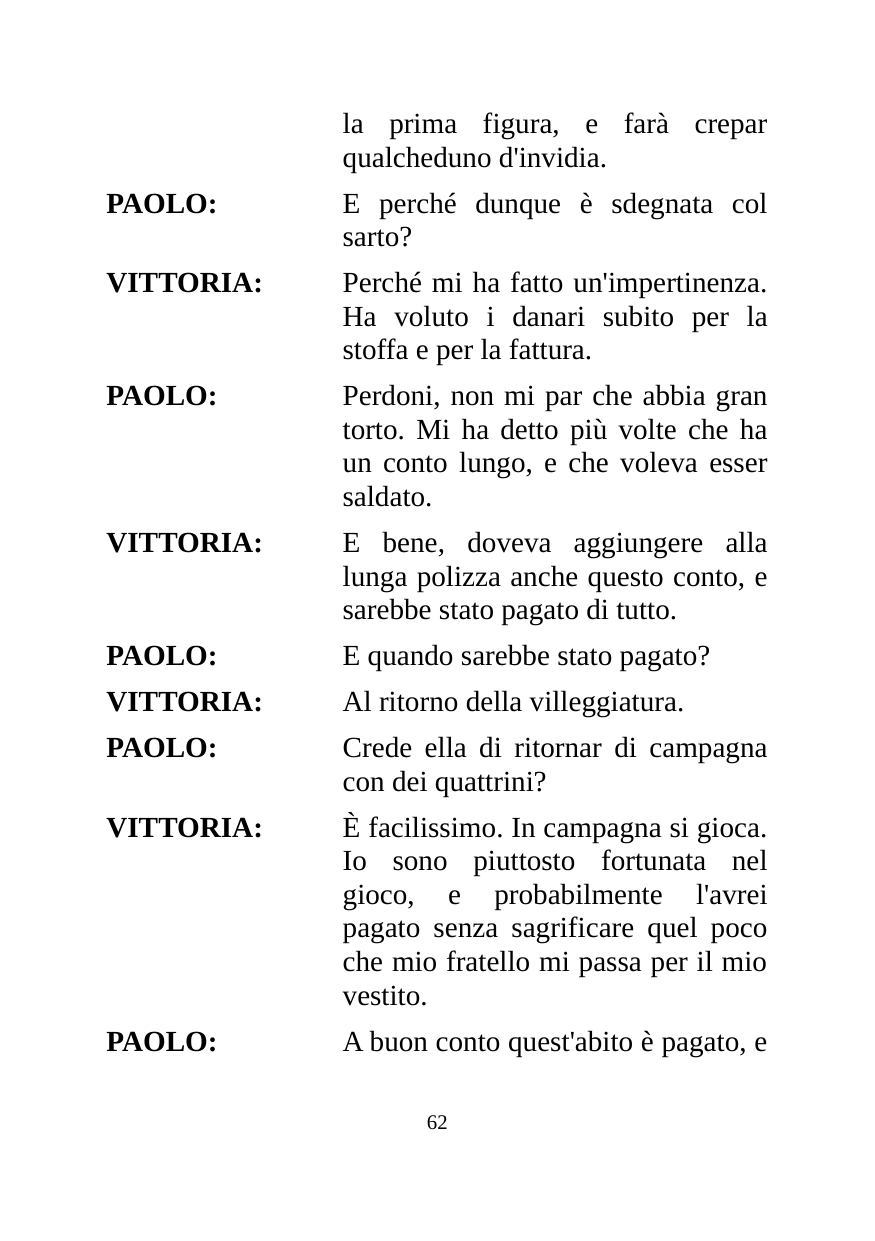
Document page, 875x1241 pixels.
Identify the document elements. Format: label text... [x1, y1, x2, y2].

text PAOLO: Perdoni, non mi par che abbia gran torto. Mi ha detto più volte che ha un conto lungo, e che voleva esser saldato. [106, 378, 768, 513]
text PAOLO: E perché dunque è sdegnata col sarto? [106, 186, 768, 253]
text VITTORIA: E bene, doveva aggiungere alla lunga polizza anche questo conto, e sarebbe stato pagato di tutto. [106, 525, 768, 626]
text VITTORIA: È facilissimo. In campagna si gioca. Io sono piuttosto fortunata nel gioco, e probabilmente l'avrei pagato senza sagrificare quel poco che mio fratello mi passa per il mio vestito. [106, 810, 768, 1011]
text PAOLO: A buon conto quest'abito è pagato, e [106, 1024, 768, 1057]
text PAOLO: E quando sarebbe stato pagato? [106, 638, 768, 672]
text PAOLO: Crede ella di ritornar di campagna con dei quattrini? [106, 730, 768, 797]
text VITTORIA: Perché mi ha fatto un'impertinenza. Ha voluto i danari subito per la stoffa e per la fattura. [106, 265, 768, 366]
text VITTORIA: Al ritorno della villeggiatura. [106, 684, 768, 718]
text la prima figura, e farà crepar qualcheduno d'invidia. [106, 106, 768, 173]
